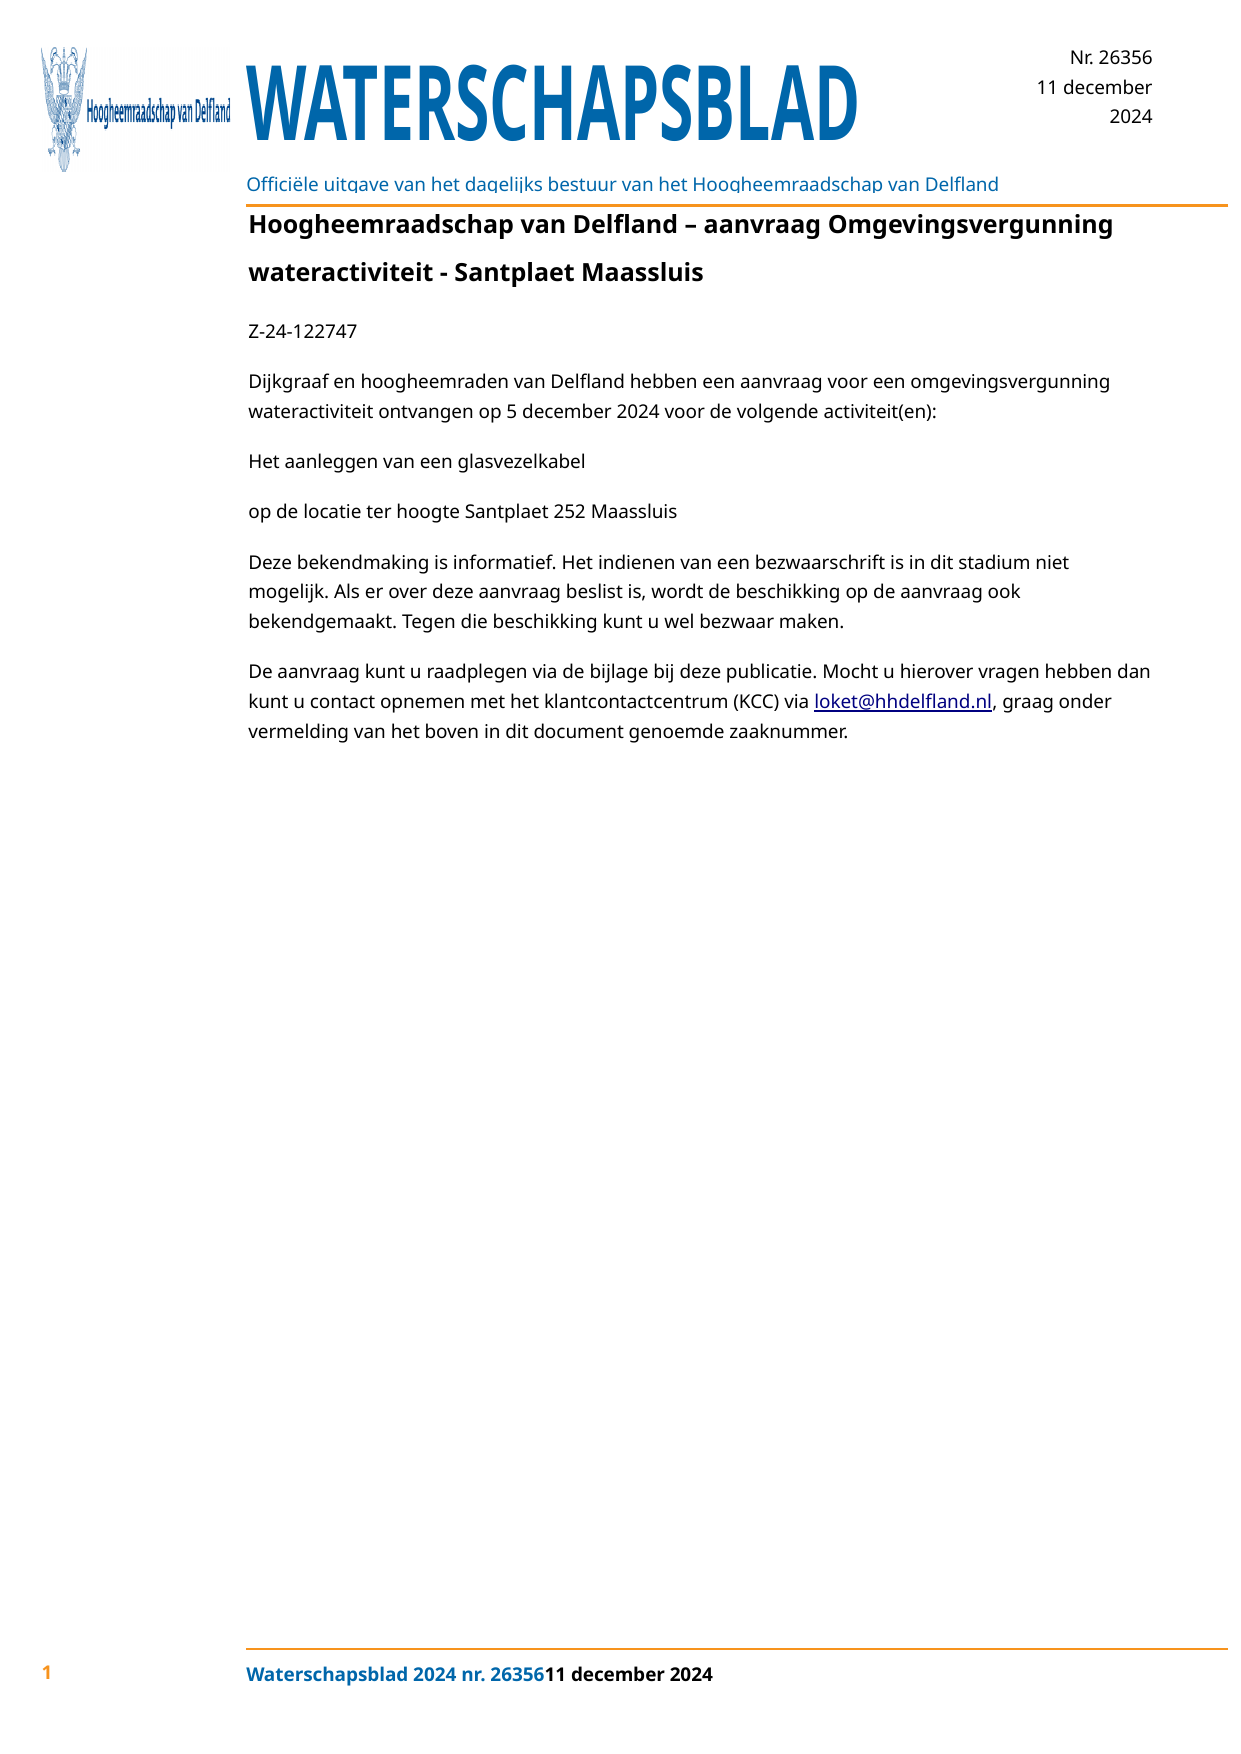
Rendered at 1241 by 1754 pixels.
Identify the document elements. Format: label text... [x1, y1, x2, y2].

picture [41, 47, 231, 172]
text Deze bekendmaking is informatief. Het indienen van een bezwaarschrift is in dit stadium niet mogelijk. Als er over deze aanvraag beslist is, wordt de beschikking op de aanvraag ook bekendgemaakt. Tegen die beschikking kunt u wel bezwaar maken. [248, 549, 1152, 634]
text De aanvraag kunt u raadplegen via de bijlage bij deze publicatie. Mocht u hierover vragen hebben dan kunt u contact opnemen met het klantcontactcentrum (KCC) via loket@hhdelfland.nl, graag onder vermelding van het boven in dit document genoemde zaaknummer. [248, 659, 1152, 744]
text Hoogheemraadschap van Delfland – aanvraag Omgevingsvergunning wateractiviteit - Santplaet Maassluis [248, 207, 1152, 288]
text Z-24-122747 [248, 318, 1152, 344]
text Dijkgraaf en hoogheemraden van Delfland hebben een aanvraag voor een omgevingsvergunning wateractiviteit ontvangen op 5 december 2024 voor de volgende activiteit(en): [248, 368, 1152, 424]
text op de locatie ter hoogte Santplaet 252 Maassluis [248, 499, 1152, 524]
text Het aanleggen van een glasvezelkabel [248, 448, 1152, 474]
